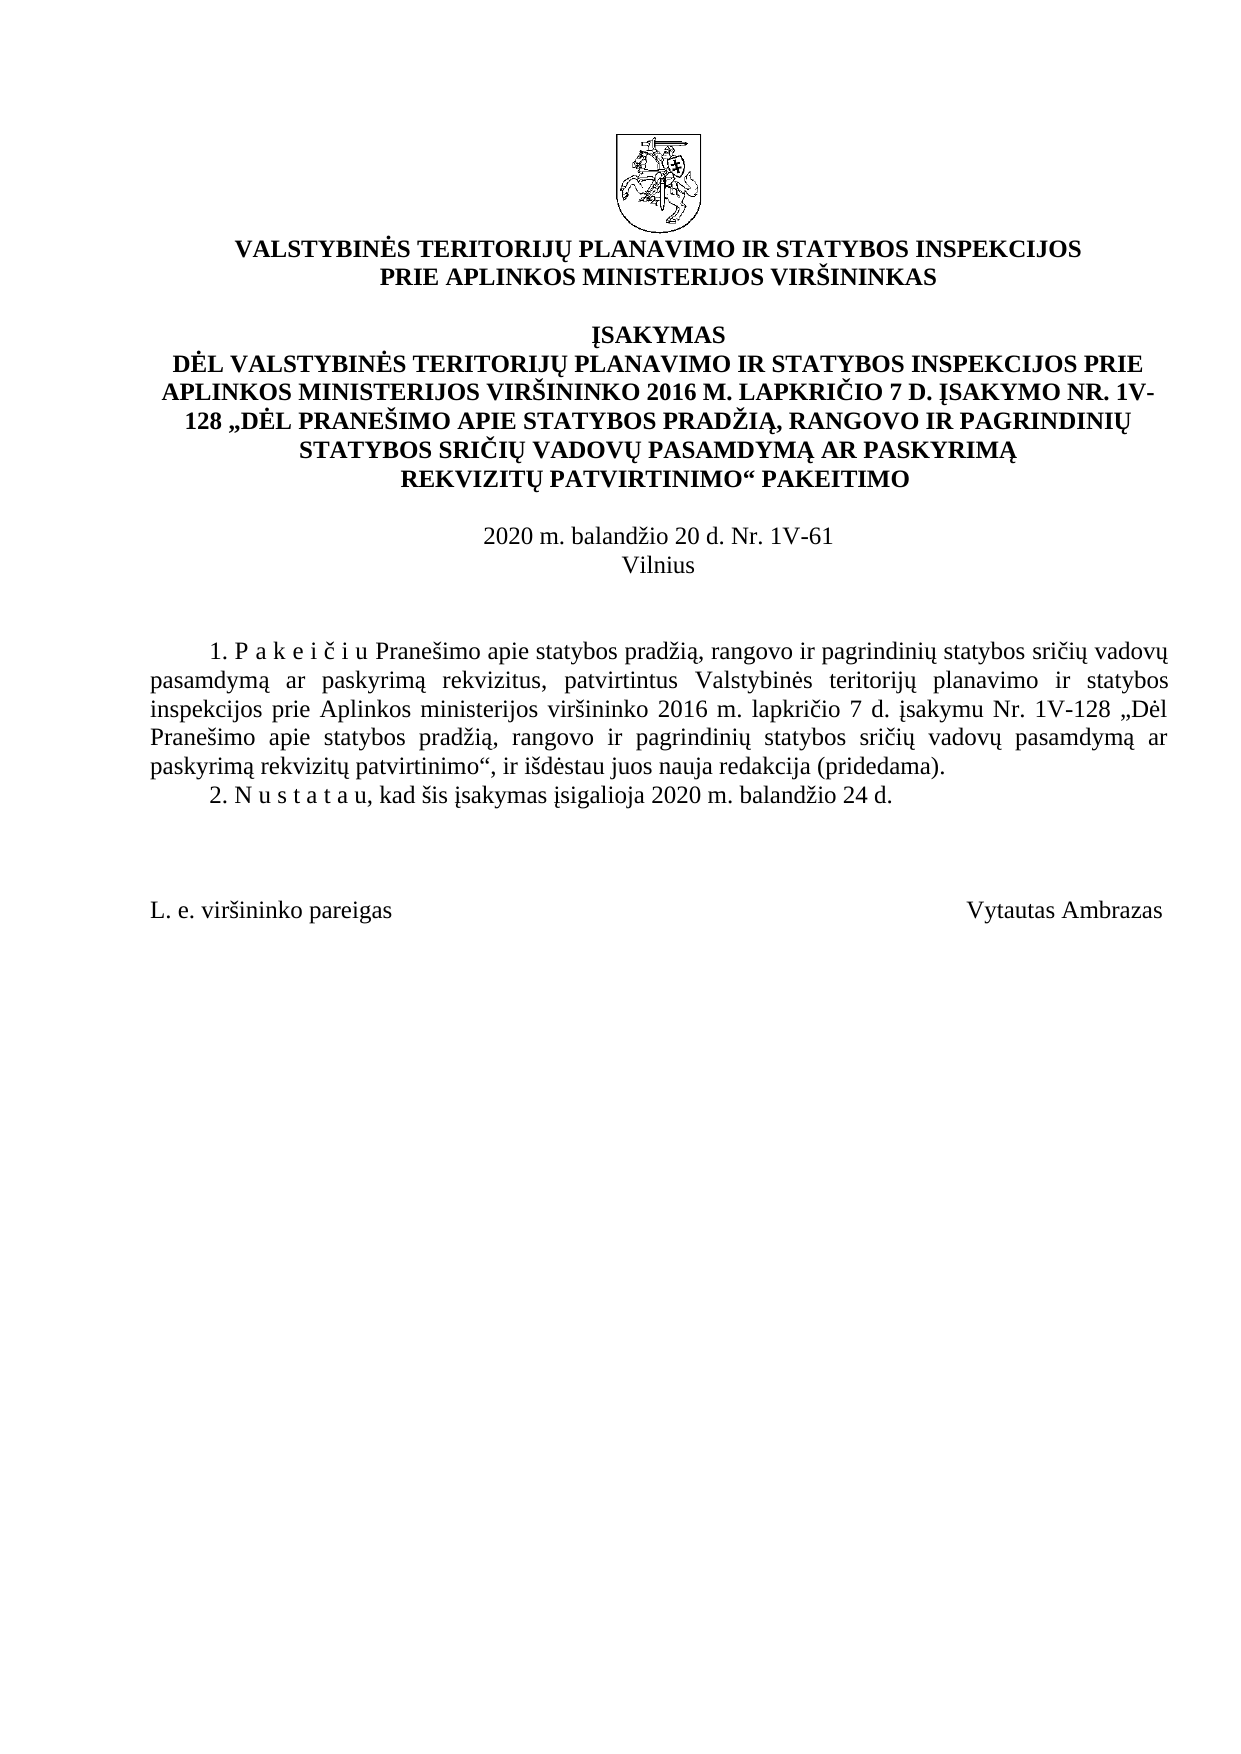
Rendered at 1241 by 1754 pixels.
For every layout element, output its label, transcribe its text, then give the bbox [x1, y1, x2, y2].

text Vilnius [150, 550, 1167, 579]
text prie aplinkos ministerijos viršininkas [150, 262, 1167, 291]
text ĮSAKYMAS [150, 320, 1167, 349]
text 2020 m. balandžio 20 d. Nr. 1V-61 [150, 521, 1167, 550]
text 1. P a k e i č i u Pranešimo apie statybos pradžią, rangovo ir pagrindinių statybos sričių vadovų pasamdymą ar paskyrimą rekvizitus, patvirtintus Valstybinės teritorijų planavimo ir statybos inspekcijos prie Aplinkos ministerijos viršininko 2016 m. lapkričio 7 d. įsakymu Nr. 1V-128 „Dėl Pranešimo apie statybos pradžią, rangovo ir pagrindinių statybos sričių vadovų pasamdymą ar paskyrimą rekvizitų patvirtinimo“, ir išdėstau juos nauja redakcija (pridedama). [150, 636, 1169, 780]
text DĖL VALSTYBINĖS TERITORIJŲ PLANAVIMO IR STATYBOS INSPEKCIJOS PRIE APLINKOS MINISTERIJOS VIRŠININKO 2016 M. LAPKRIČIO 7 D. ĮSAKYMO NR. 1V-128 „DĖL PRANEŠIMO APIE STATYBOS PRADŽIĄ, RANGOVO IR PAGRINDINIŲ STATYBOS SRIČIŲ VADOVŲ PASAMDYMĄ AR PASKYRIMĄ [150, 349, 1167, 464]
text REKVIZITŲ PATVIRTINIMO“ PAKEITIMO [150, 464, 1167, 492]
text valstybinės teritorijų planavimo ir statybos inspekcijos [150, 234, 1167, 262]
text 2. N u s t a t a u, kad šis įsakymas įsigalioja 2020 m. balandžio 24 d. [150, 780, 1167, 809]
text L. e. viršininko pareigas Vytautas Ambrazas [150, 895, 1167, 924]
